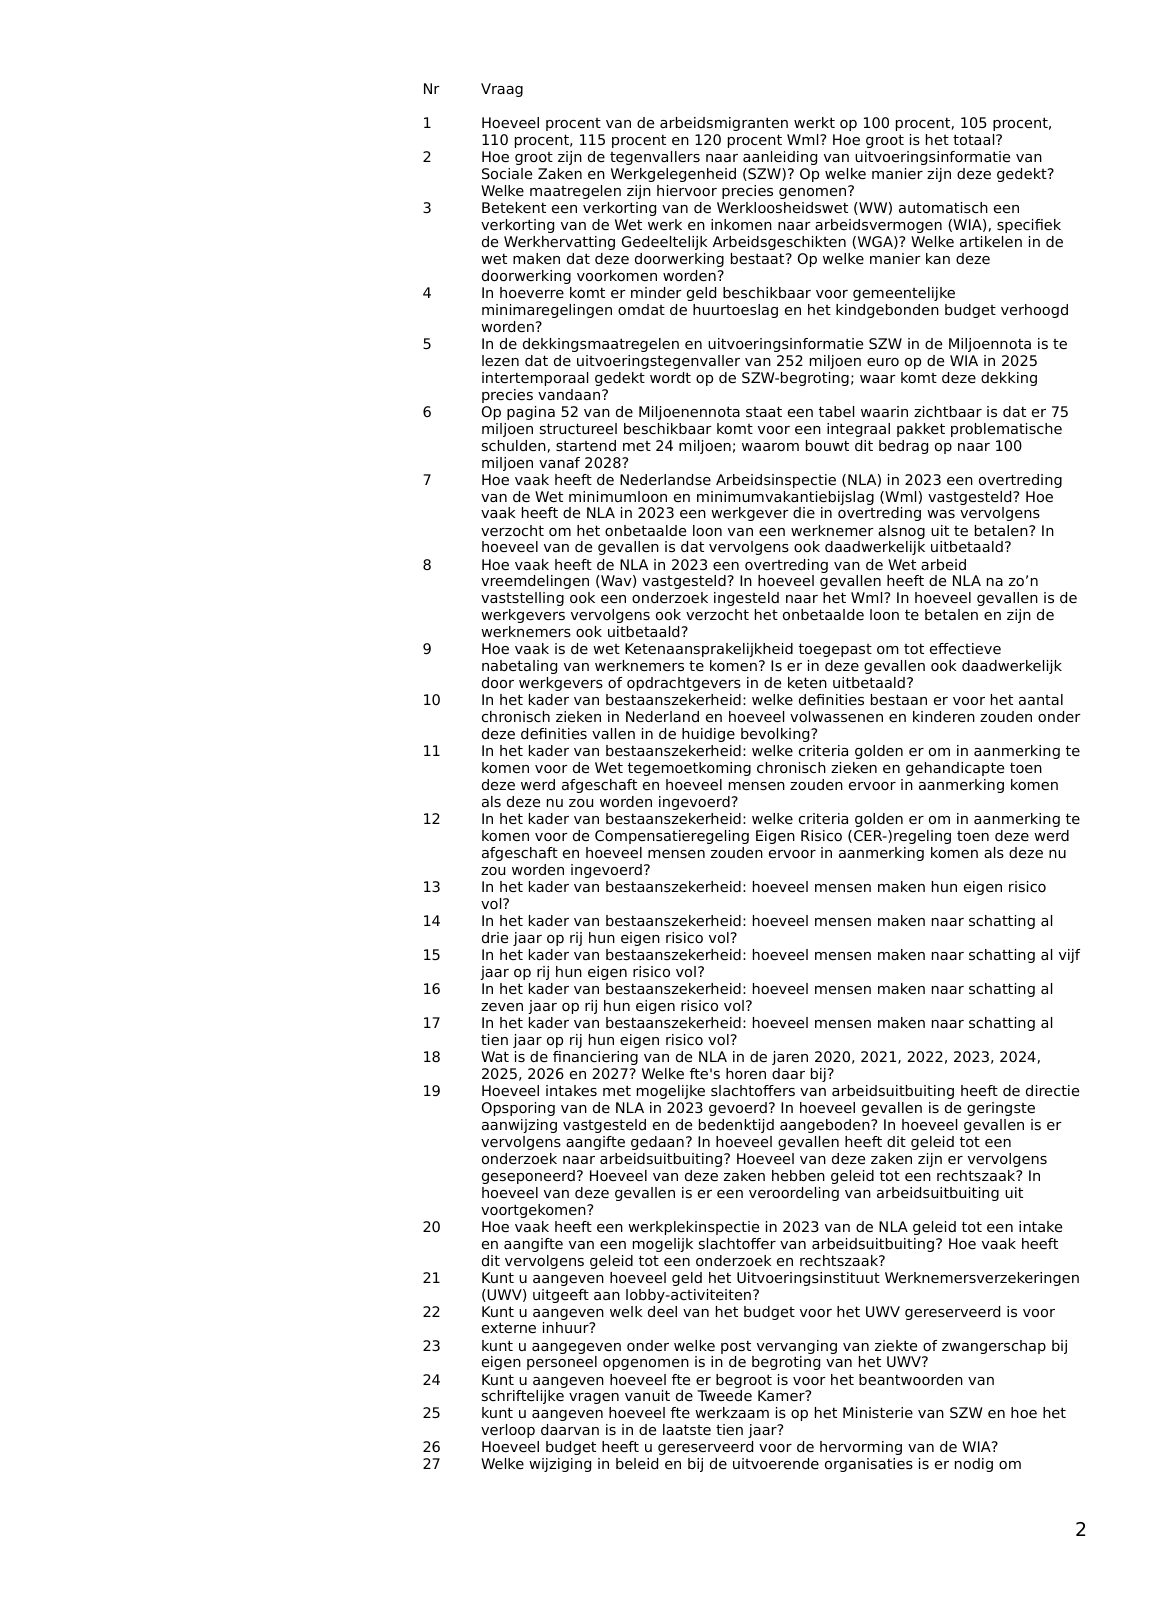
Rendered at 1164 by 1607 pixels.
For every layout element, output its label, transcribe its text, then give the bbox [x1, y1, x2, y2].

table_cell [475, 98, 1087, 115]
table_cell Hoeveel procent van de arbeidsmigranten werkt op 100 procent, 105 procent, 110 procent, 115 procent en 120 procent Wml? Hoe groot is het totaal? [475, 115, 1087, 149]
table_cell 12 [422, 811, 475, 879]
table_cell Kunt u aangeven hoeveel fte er begroot is voor het beantwoorden van schriftelijke vragen vanuit de Tweede Kamer? [475, 1371, 1087, 1405]
table_cell 7 [422, 471, 475, 556]
table_cell Hoe vaak heeft de NLA in 2023 een overtreding van de Wet arbeid vreemdelingen (Wav) vastgesteld? In hoeveel gevallen heeft de NLA na zo’n vaststelling ook een onderzoek ingesteld naar het Wml? In hoeveel gevallen is de werkgevers vervolgens ook verzocht het onbetaalde loon te betalen en zijn de werknemers ook uitbetaald? [475, 556, 1087, 641]
table_cell 2 [422, 149, 475, 200]
table_cell In het kader van bestaanszekerheid: hoeveel mensen maken naar schatting al drie jaar op rij hun eigen risico vol? [475, 913, 1087, 947]
table_cell Hoeveel intakes met mogelijke slachtoffers van arbeidsuitbuiting heeft de directie Opsporing van de NLA in 2023 gevoerd? In hoeveel gevallen is de geringste aanwijzing vastgesteld en de bedenktijd aangeboden? In hoeveel gevallen is er vervolgens aangifte gedaan? In hoeveel gevallen heeft dit geleid tot een onderzoek naar arbeidsuitbuiting? Hoeveel van deze zaken zijn er vervolgens geseponeerd? Hoeveel van deze zaken hebben geleid tot een rechtszaak? In hoeveel van deze gevallen is er een veroordeling van arbeidsuitbuiting uit voortgekomen? [475, 1083, 1087, 1218]
table_cell [422, 98, 475, 115]
table_cell 6 [422, 404, 475, 471]
table_cell In het kader van bestaanszekerheid: hoeveel mensen maken naar schatting al tien jaar op rij hun eigen risico vol? [475, 1015, 1087, 1049]
table_cell kunt u aangeven hoeveel fte werkzaam is op het Ministerie van SZW en hoe het verloop daarvan is in de laatste tien jaar? [475, 1405, 1087, 1439]
table_cell Betekent een verkorting van de Werkloosheidswet (WW) automatisch een verkorting van de Wet werk en inkomen naar arbeidsvermogen (WIA), specifiek de Werkhervatting Gedeeltelijk Arbeidsgeschikten (WGA)? Welke artikelen in de wet maken dat deze doorwerking bestaat? Op welke manier kan deze doorwerking voorkomen worden? [475, 200, 1087, 285]
table_cell 22 [422, 1304, 475, 1337]
table_cell 19 [422, 1083, 475, 1218]
table_cell 26 [422, 1439, 475, 1456]
table_cell In het kader van bestaanszekerheid: hoeveel mensen maken naar schatting al vijf jaar op rij hun eigen risico vol? [475, 947, 1087, 981]
table_cell 1 [422, 115, 475, 149]
table_cell In het kader van bestaanszekerheid: welke definities bestaan er voor het aantal chronisch zieken in Nederland en hoeveel volwassenen en kinderen zouden onder deze definities vallen in de huidige bevolking? [475, 692, 1087, 743]
table_cell In het kader van bestaanszekerheid: welke criteria golden er om in aanmerking te komen voor de Compensatieregeling Eigen Risico (CER-)regeling toen deze werd afgeschaft en hoeveel mensen zouden ervoor in aanmerking komen als deze nu zou worden ingevoerd? [475, 811, 1087, 879]
table_cell 4 [422, 285, 475, 336]
table_cell 24 [422, 1371, 475, 1405]
table_cell Wat is de financiering van de NLA in de jaren 2020, 2021, 2022, 2023, 2024, 2025, 2026 en 2027? Welke fte's horen daar bij? [475, 1049, 1087, 1083]
table_cell Hoe vaak is de wet Ketenaansprakelijkheid toegepast om tot effectieve nabetaling van werknemers te komen? Is er in deze gevallen ook daadwerkelijk door werkgevers of opdrachtgevers in de keten uitbetaald? [475, 641, 1087, 692]
table_cell Hoe vaak heeft een werkplekinspectie in 2023 van de NLA geleid tot een intake en aangifte van een mogelijk slachtoffer van arbeidsuitbuiting? Hoe vaak heeft dit vervolgens geleid tot een onderzoek en rechtszaak? [475, 1219, 1087, 1269]
table_cell In het kader van bestaanszekerheid: hoeveel mensen maken hun eigen risico vol? [475, 879, 1087, 913]
table_cell 20 [422, 1219, 475, 1269]
table_cell Kunt u aangeven welk deel van het budget voor het UWV gereserveerd is voor externe inhuur? [475, 1304, 1087, 1337]
table_cell Welke wijziging in beleid en bij de uitvoerende organisaties is er nodig om [475, 1456, 1087, 1473]
table_cell In het kader van bestaanszekerheid: welke criteria golden er om in aanmerking te komen voor de Wet tegemoetkoming chronisch zieken en gehandicapte toen deze werd afgeschaft en hoeveel mensen zouden ervoor in aanmerking komen als deze nu zou worden ingevoerd? [475, 743, 1087, 811]
table_header Nr [422, 81, 475, 98]
table_cell kunt u aangegeven onder welke post vervanging van ziekte of zwangerschap bij eigen personeel opgenomen is in de begroting van het UWV? [475, 1338, 1087, 1371]
table_cell Op pagina 52 van de Miljoenennota staat een tabel waarin zichtbaar is dat er 75 miljoen structureel beschikbaar komt voor een integraal pakket problematische schulden, startend met 24 miljoen; waarom bouwt dit bedrag op naar 100 miljoen vanaf 2028? [475, 404, 1087, 471]
table_cell Hoe groot zijn de tegenvallers naar aanleiding van uitvoeringsinformatie van Sociale Zaken en Werkgelegenheid (SZW)? Op welke manier zijn deze gedekt? Welke maatregelen zijn hiervoor precies genomen? [475, 149, 1087, 200]
table_cell 17 [422, 1015, 475, 1049]
table_cell 15 [422, 947, 475, 981]
table_cell 5 [422, 336, 475, 403]
table_cell 16 [422, 981, 475, 1015]
table_cell In de dekkingsmaatregelen en uitvoeringsinformatie SZW in de Miljoennota is te lezen dat de uitvoeringstegenvaller van 252 miljoen euro op de WIA in 2025 intertemporaal gedekt wordt op de SZW-begroting; waar komt deze dekking precies vandaan? [475, 336, 1087, 403]
table_cell 21 [422, 1270, 475, 1303]
table_cell 9 [422, 641, 475, 692]
table_cell 23 [422, 1338, 475, 1371]
table_cell In hoeverre komt er minder geld beschikbaar voor gemeentelijke minimaregelingen omdat de huurtoeslag en het kindgebonden budget verhoogd worden? [475, 285, 1087, 336]
table_cell Kunt u aangeven hoeveel geld het Uitvoeringsinstituut Werknemersverzekeringen (UWV) uitgeeft aan lobby-activiteiten? [475, 1270, 1087, 1303]
table_cell 11 [422, 743, 475, 811]
table_cell Hoe vaak heeft de Nederlandse Arbeidsinspectie (NLA) in 2023 een overtreding van de Wet minimumloon en minimumvakantiebijslag (Wml) vastgesteld? Hoe vaak heeft de NLA in 2023 een werkgever die in overtreding was vervolgens verzocht om het onbetaalde loon van een werknemer alsnog uit te betalen? In hoeveel van de gevallen is dat vervolgens ook daadwerkelijk uitbetaald? [475, 471, 1087, 556]
table_cell 25 [422, 1405, 475, 1439]
table_cell Hoeveel budget heeft u gereserveerd voor de hervorming van de WIA? [475, 1439, 1087, 1456]
table_cell In het kader van bestaanszekerheid: hoeveel mensen maken naar schatting al zeven jaar op rij hun eigen risico vol? [475, 981, 1087, 1015]
table_cell 13 [422, 879, 475, 913]
table_cell 14 [422, 913, 475, 947]
table_cell 27 [422, 1456, 475, 1473]
table_cell 18 [422, 1049, 475, 1083]
table_cell 3 [422, 200, 475, 285]
table_header Vraag [475, 81, 1087, 98]
table_cell 8 [422, 556, 475, 641]
table_cell 10 [422, 692, 475, 743]
